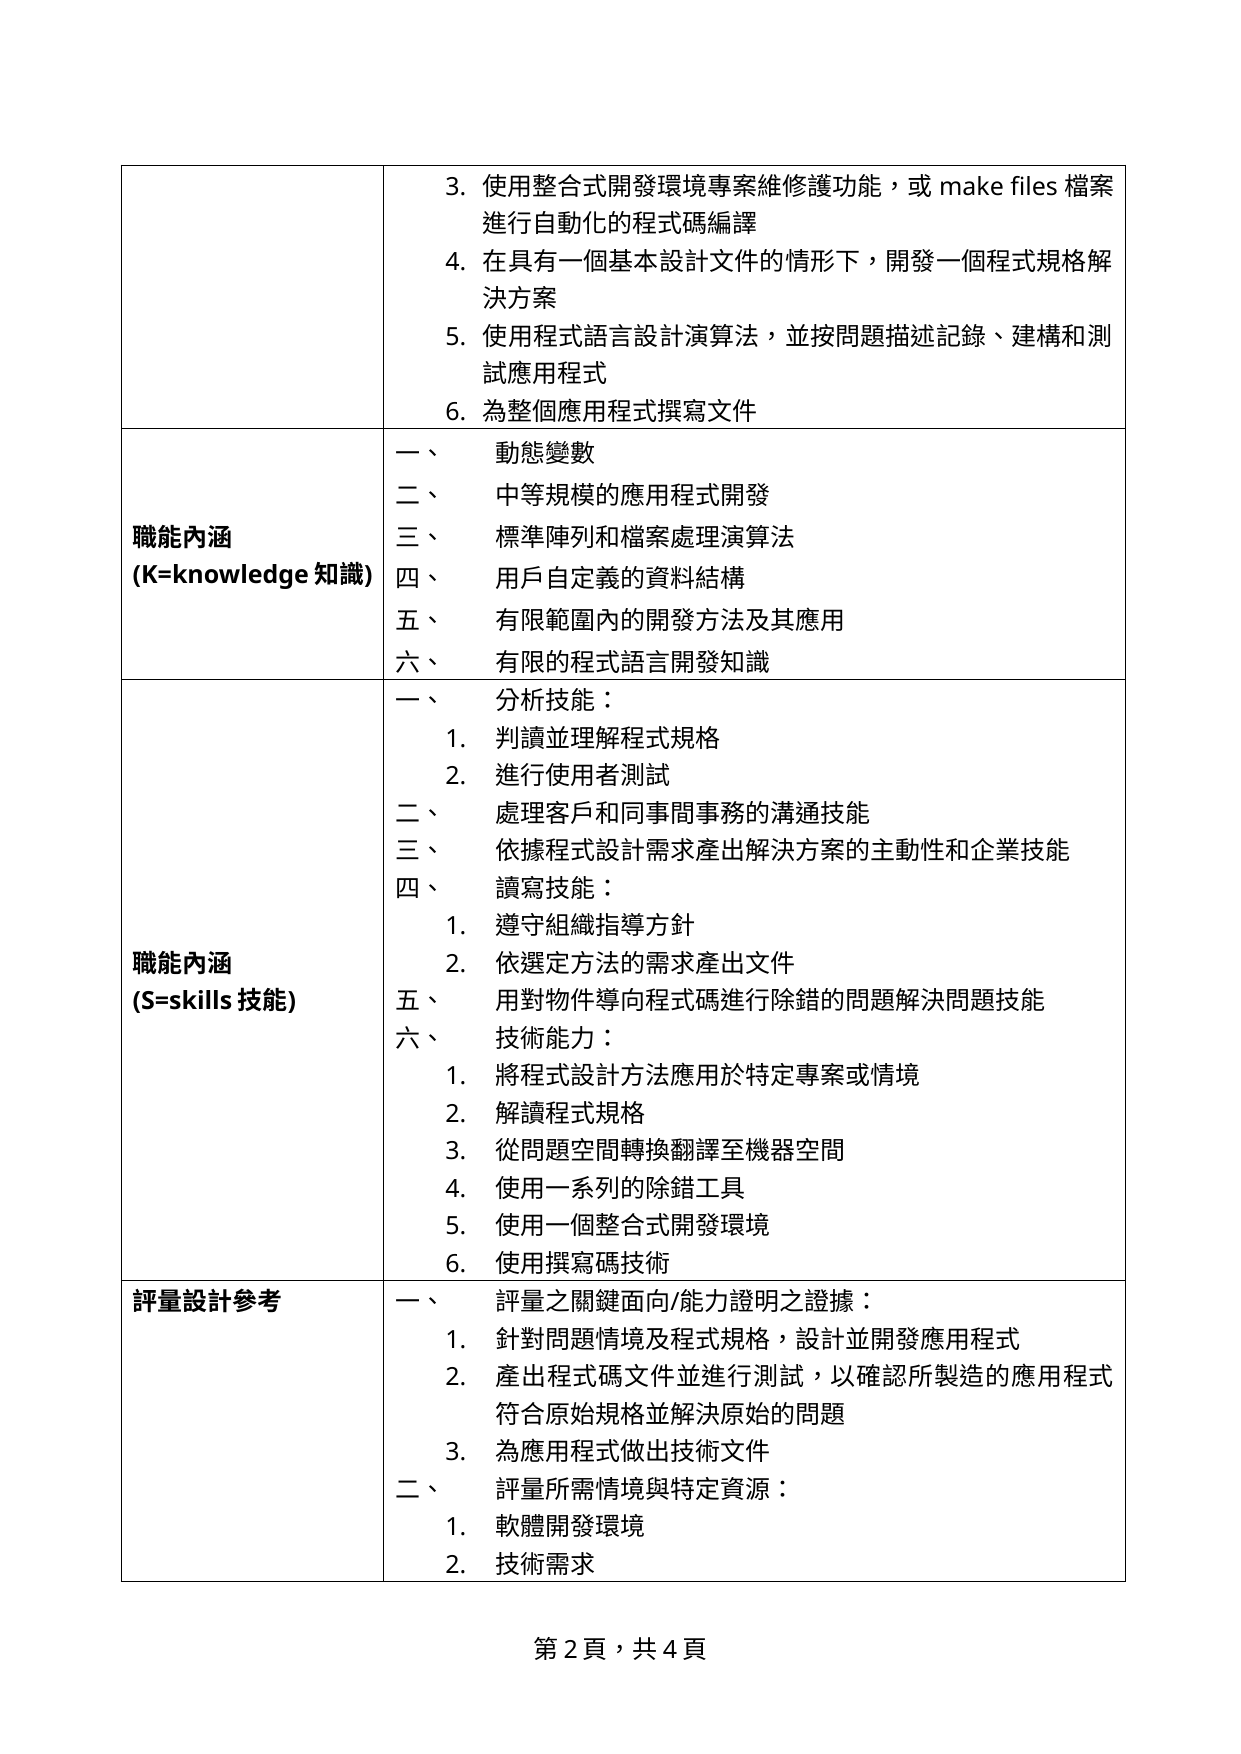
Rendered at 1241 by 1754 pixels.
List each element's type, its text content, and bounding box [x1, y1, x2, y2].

table_cell 職能內涵 (S=skills技能) [122, 680, 383, 1280]
table_cell 動態變數 中等規模的應用程式開發 標準陣列和檔案處理演算法 用戶自定義的資料結構 有限範圍內的開發方法及其應用 有限的程式語言開發知識 [384, 429, 1125, 679]
table_cell 評量設計參考 [122, 1281, 383, 1581]
table_cell 評量之關鍵面向/能力證明之證據： 針對問題情境及程式規格，設計並開發應用程式 產出程式碼文件並進行測試，以確認所製造的應用程式符合原始規格並解決原始的問題 為應用程式做出技術文件 評量所需情境與特定資源： 軟體開發環境 技術需求 必要時有適當的學習和評量協助 供特殊需求人士使用的改造設備 評量方法： 利用口語或書面詢問評估受評者是否具有下列知識的口語或書面詢問： 陣列 動態變數 模組化程式設計 評量受評者的技術文件 [384, 1281, 1125, 1581]
table_cell [122, 166, 383, 428]
table_cell 運用使用者自定義的資料結構撰寫程式碼： 聚集其他資料型態【註1】用以設計、定義和使用資料結構 使用用戶自定的資料型態陣列來撰寫程式 使用語言程式中的功能來創建、操作和銷毀動態變數，如陣列 運用標準運算法撰寫程式碼： 採用模組化的程式設計方法撰寫程式，包括使用參考傳遞參數 撰寫程式來建立和操作一個二維陣列 建立並維護一個排序陣列，並使用語言提供的功能，將有序元素的陣列進行排序 撰寫簡單的二元搜索程式對一個已排序的陣列進行搜尋 使用隨機存取演算法，撰寫程式碼存取二進制文件 程式碼除錯： 使用獨立的除錯工具或由整合式開發環境【註2】所提供的工具來進行程式碼除錯 使用除錯程式來追蹤程式碼執行和檢查變數內容，以偵測和修正錯誤 活動記錄： 按照組織指導方針【註3】開發可維護的程式碼，當記錄活動時，遵守已提供的程式撰寫標準【註4】 將適於同儕間使用的內部文件【註5】應用於所有的程式碼 記錄活動時，使用在目標程式語言【註6】中可用的文件工具 測試程式碼： 設計並記錄測試 對已產出程式碼進行有限測試，以確保符合程式規格 擷取並記錄測試結果 建立應用程式： 按使用者的需求建立應用程式 存取多個原始碼檔案 使用整合式開發環境專案維修護功能，或make files 檔案進行自動化的程式碼編譯 在具有一個基本設計文件的情形下，開發一個程式規格解決方案 使用程式語言設計演算法，並按問題描述記錄、建構和測試應用程式 為整個應用程式撰寫文件 [384, 166, 1125, 428]
table_cell 職能內涵 (K=knowledge知識) [122, 429, 383, 679]
table_cell 分析技能： 判讀並理解程式規格 進行使用者測試 處理客戶和同事間事務的溝通技能 依據程式設計需求產出解決方案的主動性和企業技能 讀寫技能： 遵守組織指導方針 依選定方法的需求產出文件 用對物件導向程式碼進行除錯的問題解決問題技能 技術能力： 將程式設計方法應用於特定專案或情境 解讀程式規格 從問題空間轉換翻譯至機器空間 使用一系列的除錯工具 使用一個整合式開發環境 使用撰寫碼技術 [384, 680, 1125, 1280]
